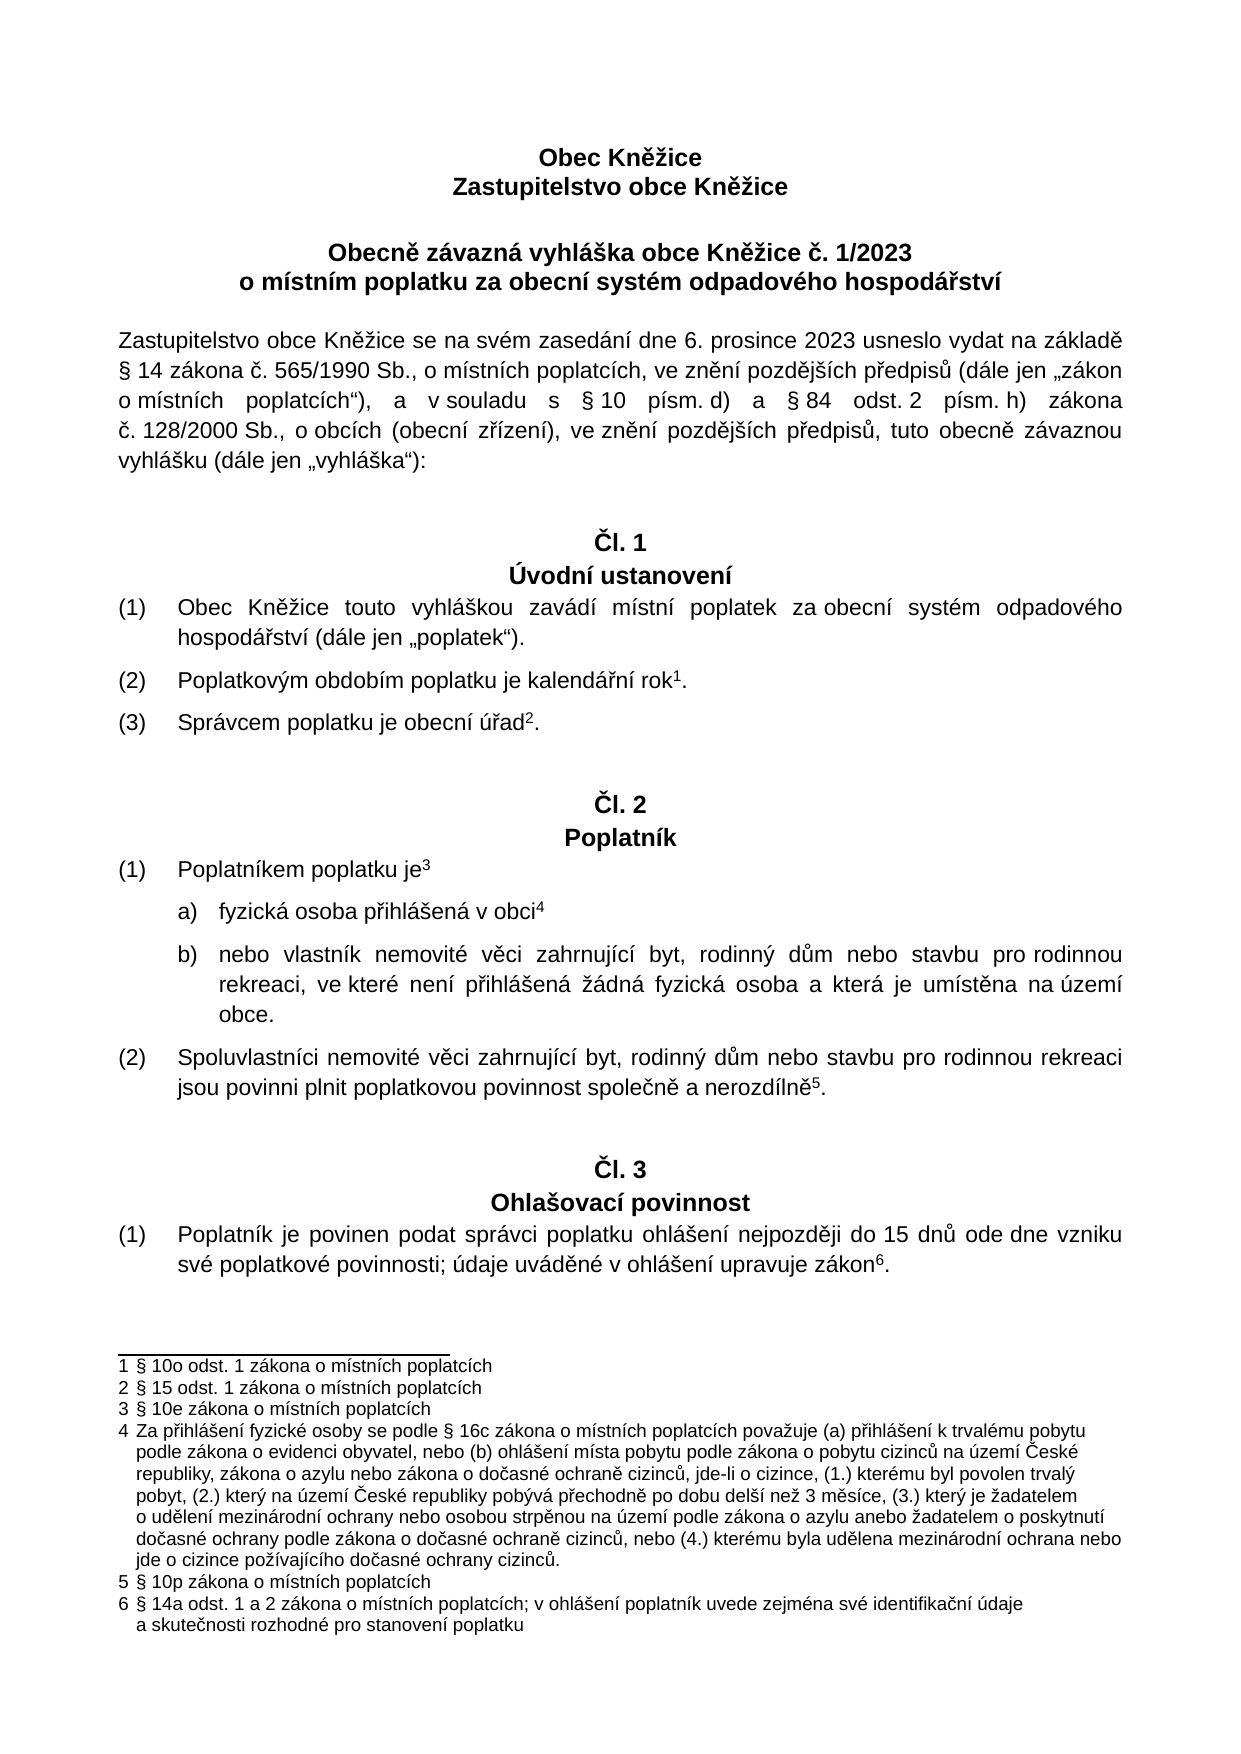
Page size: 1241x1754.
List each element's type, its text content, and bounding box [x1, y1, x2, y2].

subtitle Čl. 2 Poplatník [118, 789, 1122, 851]
text Obec Kněžice Zastupitelstvo obce Kněžice [118, 143, 1122, 201]
subtitle Obecně závazná vyhláška obce Kněžice č. 1/2023 o místním poplatku za obecní systém odpadového hospodářství [118, 238, 1122, 295]
list Za přihlášení fyzické osoby se podle § 16c zákona o místních poplatcích považuje (a) přihlášení k trvalému pobytu podle zákona o evidenci obyvatel, nebo (b) ohlášení místa pobytu podle zákona o pobytu cizinců na území České republiky, zákona o azylu nebo zákona o dočasné ochraně cizinců, jde-li o cizince, (1.) kterému byl povolen trvalý pobyt, (2.) který na území České republiky pobývá přechodně po dobu delší než 3 měsíce, (3.) který je žadatelem o udělení mezinárodní ochrany nebo osobou strpěnou na území podle zákona o azylu anebo žadatelem o poskytnutí dočasné ochrany podle zákona o dočasné ochraně cizinců, nebo (4.) kterému byla udělena mezinárodní ochrana nebo jde o cizince požívajícího dočasné ochrany cizinců. [118, 1420, 1122, 1571]
list Poplatníkem poplatku je [118, 856, 1122, 882]
list Obec Kněžice touto vyhláškou zavádí místní poplatek za obecní systém odpadového hospodářství (dále jen „poplatek“). [118, 594, 1122, 650]
subtitle Čl. 1 Úvodní ustanovení [118, 528, 1122, 589]
list § 15 odst. 1 zákona o místních poplatcích [118, 1377, 1122, 1398]
list Správcem poplatku je obecní úřad. [118, 709, 1122, 736]
list § 10e zákona o místních poplatcích [118, 1398, 1122, 1420]
list Spoluvlastníci nemovité věci zahrnující byt, rodinný dům nebo stavbu pro rodinnou rekreaci jsou povinni plnit poplatkovou povinnost společně a nerozdílně. [118, 1044, 1122, 1101]
text Zastupitelstvo obce Kněžice se na svém zasedání dne 6. prosince 2023 usneslo vydat na základě § 14 zákona č. 565/1990 Sb., o místních poplatcích, ve znění pozdějších předpisů (dále jen „zákon o místních poplatcích“), a v souladu s § 10 písm. d) a § 84 odst. 2 písm. h) zákona č. 128/2000 Sb., o obcích (obecní zřízení), ve znění pozdějších předpisů, tuto obecně závaznou vyhlášku (dále jen „vyhláška“): [118, 327, 1122, 474]
list fyzická osoba přihlášená v obci [177, 898, 1122, 925]
subtitle Čl. 3 Ohlašovací povinnost [118, 1154, 1122, 1216]
list nebo vlastník nemovité věci zahrnující byt, rodinný dům nebo stavbu pro rodinnou rekreaci, ve které není přihlášená žádná fyzická osoba a která je umístěna na území obce. [177, 941, 1122, 1028]
list § 14a odst. 1 a 2 zákona o místních poplatcích; v ohlášení poplatník uvede zejména své identifikační údaje a skutečnosti rozhodné pro stanovení poplatku [118, 1592, 1122, 1635]
list Poplatník je povinen podat správci poplatku ohlášení nejpozději do 15 dnů ode dne vzniku své poplatkové povinnosti; údaje uváděné v ohlášení upravuje zákon. [118, 1221, 1122, 1277]
list Poplatkovým obdobím poplatku je kalendářní rok. [118, 667, 1122, 693]
list § 10o odst. 1 zákona o místních poplatcích [118, 1355, 1122, 1377]
list § 10p zákona o místních poplatcích [118, 1571, 1122, 1592]
